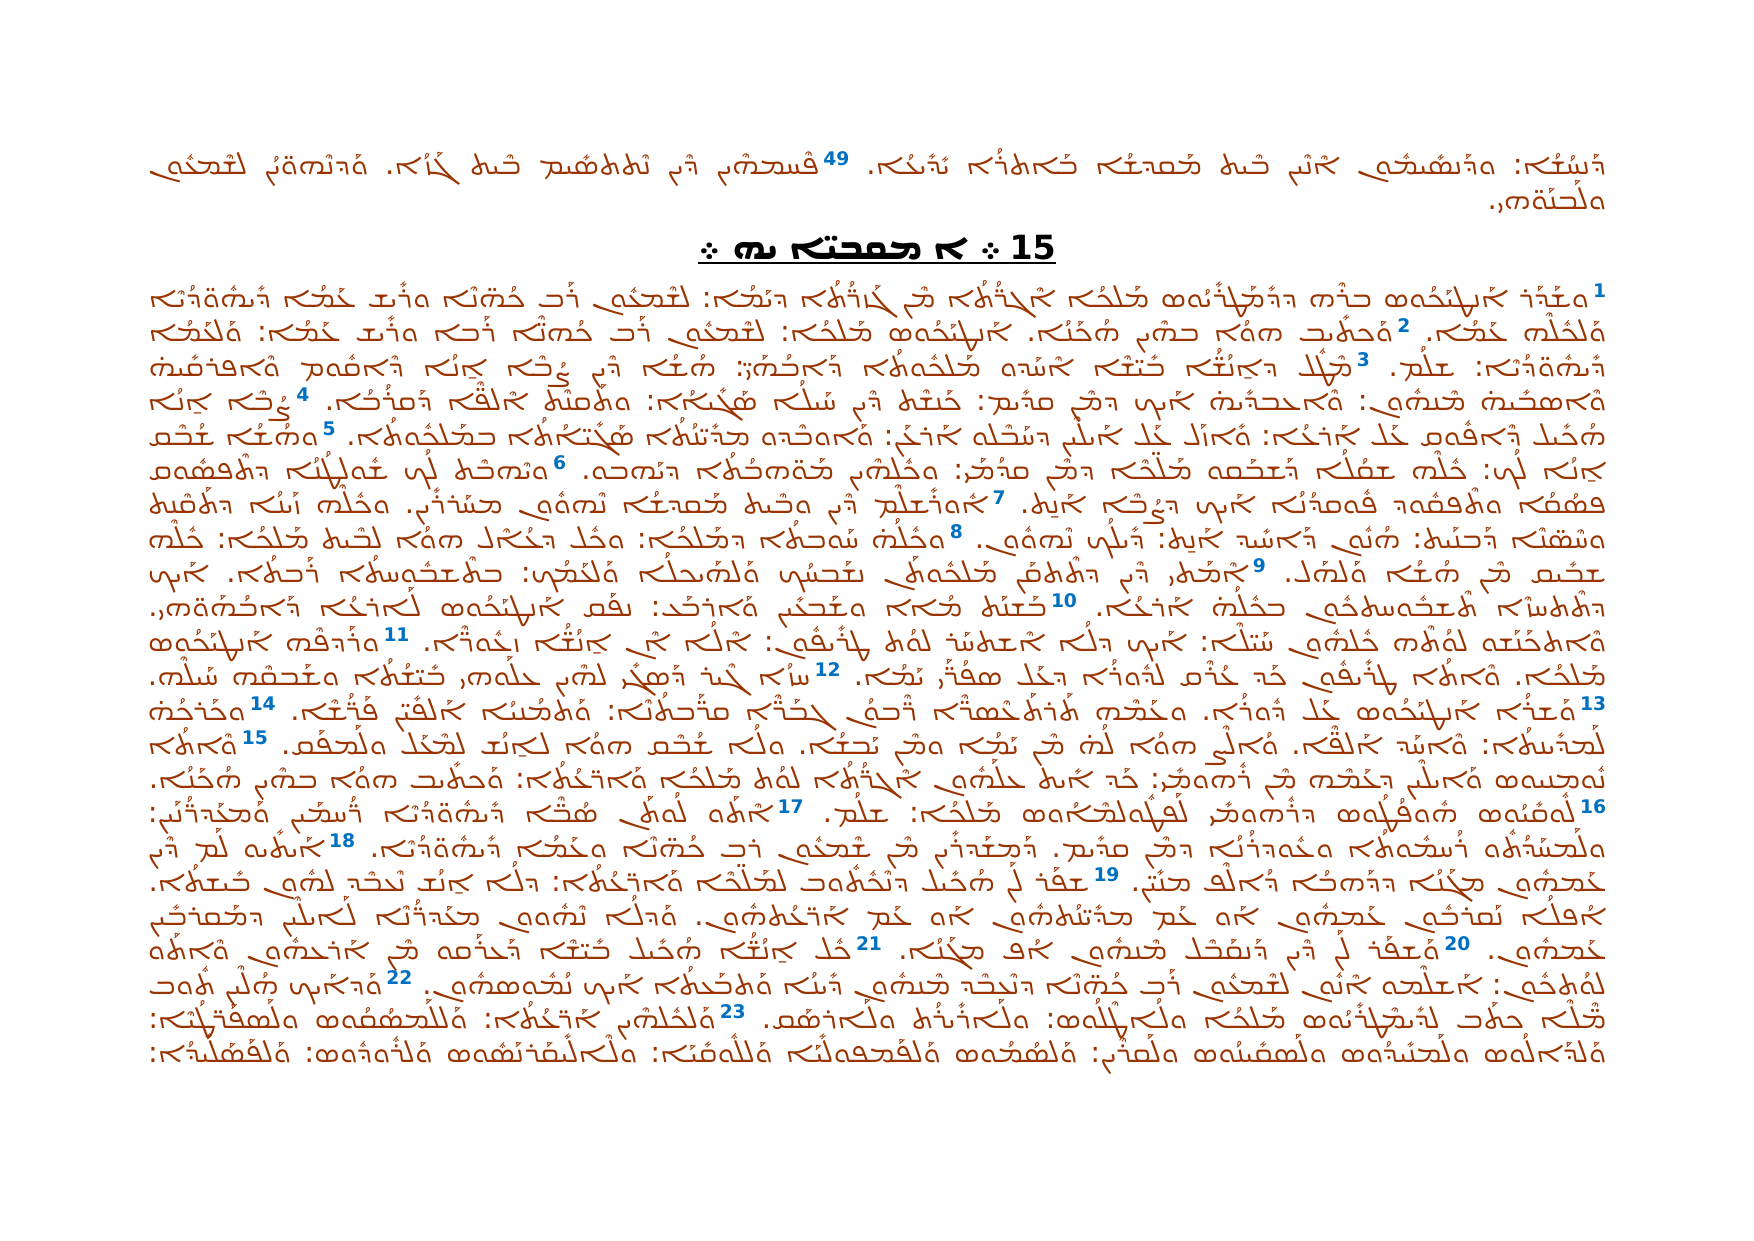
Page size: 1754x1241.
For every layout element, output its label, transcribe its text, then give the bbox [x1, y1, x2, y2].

text 15 ܀ ܐ ܡܩܒܝ̈ܐ ܝܗ ܀ [148, 228, 1606, 268]
text 1 ܘܫܰܕܰܪ ܐܰܢܛܝܰܟܳܘܣ ܒܪܶܗ ܕܕܺܡܰܛܪܺܝܳܘܣ ܡܰܠܟܳܐ ܐܶܓܪ̈ܳܬܳܐ ܡܶܢ ܓܰܙܪ̈ܳܬܳܐ ܕܝܰܡܳܐ: ܠܫܶܡܥܽܘܢ ܪܰܒ ܟܳܗ̈ܢܶܐ ܘܪܺܝܫ ܥܰܡܳܐ ܕܺܝܗܽܘ̈ܕܳܝܶܐ ܘܰܠܟܽܠܶܗ ܥܰܡܳܐ. 2 ܘܰܟܬܺܝܒ ܗܘܳܐ ܒܗܶܝܢ ܗܳܟܰܢܳܐ. ܐܰܢܛܝܰܟܳܘܣ ܡܰܠܟܳܐ: ܠܫܶܡܥܽܘܢ ܪܰܒ ܟܳܗܢ̈ܶܐ ܪܰܒܐ ܘܪܺܝܫ ܥܰܡܳܐ: ܘܰܠܥܰܡܳܐ ܕܺܝܗܽܘ̈ܕܳܝܶܐ: ܫܠܳܡ. 3 ܡܶܛܽܠ ܕܐ̱ܢܳܫ̈ܳܐ ܒܺܝ̈ܫܶܐ ܐܶܚܰܕܘ ܡܰܠܟܽܘܬܳܐ ܕܰܐܒܳܗܰܝ̈: ܗܳܫܳܐ ܕܶܝܢ ܨܳܒܶܐ ܐ̱ܢܳܐ ܕܶܐܩܽܘܡ ܘܶܐܦܪܩܺܝܗ̇ ܘܶܐܣܒܺܝܗ̇ ܡܶܢܗܽܘܢ: ܘܶܐܥܒܕܺܝܗ̇ ܐܰܝܟ ܕܡܶܢ ܩܕܺܝܡ: ܟܰܢܫܶܬ ܕܶܝܢ ܚܰܝܠܳܐ ܣܰܓܺܝܐܳܐ: ܘܬܰܩܢܶܬ ܐܶܠܦ̈ܶܐ ܕܰܩܪܳܒܳܐ. 4 ܨܳܒܶܐ ܐ̱ܢܳܐ ܗܳܟܺܝܠ ܕܶܐܦܽܘܩ ܥܰܠ ܐܰܪܥܳܐ: ܘܺܐܙܰܠ ܥܰܠ ܐܰܝܠܶܝܢ ܕܚܰܒܶܠܘ ܐܰܪܥܰܢ: ܘܰܐܘܒܶܕܘ ܡܕܺܝ̈ܢܳܬܳܐ ܣܰܓܺܝ̈ܐܳܬܳܐ ܒܡܰܠܟܽܘܬܳܐ. 5 ܘܗܳܫܳܐ ܫܳܒܶܩ ܐ̱ܢܳܐ ܠܳܟ: ܟܽܠܶܗ ܫܩܳܠܳܐ ܕܰܫܒܰܩܘ ܡܰܠ̈ܟܶܐ ܕܡܶܢ ܩܕܳܡܰܝ: ܘܟܽܠܗܶܝܢ ܡܰܘ̈ܗܒܳܬܳܐ ܕܝܰܗܒܘ. 6 ܘܝܶܗܒܶܬ ܠܳܟ ܫܽܘܠܛܳܢܳܐ ܕܬܶܦܣܽܘܩ ܦܣܳܩܳܐ ܘܬܶܦܩܽܘܕ ܦܽܘܩܕܳܢܳܐ ܐܰܝܟ ܕܨܳܒܶܐ ܐܰܢ̱ܬ. 7 ܐܽܘܪܺܫܠܶܡ ܕܶܝܢ ܘܒܶܝܬ ܡܰܩܕܫܳܐ ܢܶܗܘܽܘܢ ܡܚܰܪܪܺܝܢ. ܘܟܽܠܶܗ ܙܰܝܢܳܐ ܕܬܰܩܶܢܬ ܘܚܶܣ̈ܢܶܐ ܕܰܒܢܰܝܬ: ܗܳܢܽܘܢ ܕܰܐܚܺܝܕ ܐܰܢ̱ܬ: ܕܺܝܠܳܟ ܢܶܗܘܽܘܢ. 8 ܘܟܽܠܳܗ̇ ܚܰܘܒܬܳܐ ܕܡܰܠܟܳܐ: ܘܟܽܠ ܕܥܳܐܶܠ ܗܘܳܐ ܠܒܶܝܬ ܡܰܠܟܳܐ: ܟܽܠܶܗ ܫܒܺܝܩ ܡܶܢ ܗܳܫܳܐ ܘܰܠܗܰܠ. 9 ܐܶܡܰܬܝ ܕܶܝܢ ܕܬܶܬܩܰܢ ܡܰܠܟܽܘܬܰܢ ܢܫܰܒܚܳܟ ܘܰܠܗܰܝܟܠܳܐ ܘܰܠܥܰܡܳܟ: ܒܬܶܫܒܽܘܚܬܳܐ ܪܰܒܬܳܐ. ܐܰܝܟ ܕܬܶܬܚܙܶܐ ܬܶܫܒܽܘܚܬܟܽܘܢ ܒܟܽܠܳܗ̇ ܐܰܪܥܳܐ. 10 ܒܰܫܢܰܬ ܡܳܐܐ ܘܫܰܒܥܺܝܢ ܘܰܐܪܒܰܥ: ܢܦܰܩ ܐܰܢܛܝܰܟܳܘܣ ܠܰܐܪܥܳܐ ܕܰܐܒܳܗܰܘ̈ܗܝ. ܘܶܐܬܟܰܢܰܫܘ ܠܘܳܬܶܗ ܟܽܠܗܽܘܢ ܚܰܝ̈ܠܶܐ: ܐܰܝܟ ܕܠܳܐ ܐܶܫܬܚܰܪ ܠܘܳܬ ܛܪܺܝܦܽܘܢ: ܐܶܠܳܐ ܐܶܢ ܐ̱ܢܳܫ̈ܳܐ ܙܥܽܘܖ̈ܶܐ. 11 ܘܪܰܕܦܶܗ ܐܰܢܛܝܰܟܳܘܣ ܡܰܠܟܳܐ. ܘܶܐܬܳܐ ܛܪܺܝܦܽܘܢ ܟܰܕ ܥܳܪܶܩ ܠܕܽܘܪܳܐ ܕܥܰܠ ܣܦܳܖ̈ܰܝ ܝܰܡܳܐ. 12 ܚܙܳܐ ܓܶܝܪ ܕܰܣܓܺܝ ܠܗܶܝܢ ܥܠܰܘܗܝ ܒܺܝ̈ܫܳܬܳܐ ܘܫܰܒܩܶܗ ܚܰܝܠܶܗ. 13 ܘܰܫܪܳܐ ܐܰܢܛܝܰܟܳܘܣ ܥܰܠ ܕܽܘܪܳܐ. ܘܥܰܡܶܗ ܬܰܪܬܰܥܶܣܖ̈ܶܐ ܪ̈ܶܒܘܳܢ ܓܒܰܖ̈ܶܐ ܩܖ̈ܰܒܬܳܢܶܐ: ܘܰܬܡܳܢܝܳܐ ܐܰܠܦܺܝ̈ܢ ܦܰܪ̈ܳܫܶܐ. 14 ܘܟܰܪܟܳܗ̇ ܠܰܡܕܺܝܢܬܳܐ: ܘܶܐܚܰܕ ܐܰܠܦ̈ܶܐ. ܘܳܐܠܶܨ ܗܘܳܐ ܠܳܗ̇ ܡܶܢ ܝܰܡܳܐ ܘܡܶܢ ܝܰܒܫܳܐ. ܘܠܳܐ ܫܳܒܶܩ ܗܘܳܐ ܠܐ̱ܢܳܫ ܠܡܶܥܰܠ ܘܠܰܡܦܰܩ. 15 ܘܶܐܬܳܐ ܢܽܘܡܢܝܘܣ ܘܰܐܝܠܶܝܢ ܕܥܰܡܶܗ ܡܶܢ ܪܽܗܘܡܺܝ: ܟܰܕ ܐܺܝܬ ܥܠܰܗܽܘܢ ܐܶܓܪ̈ܳܬܳܐ ܠܘܳܬ ܡܰܠܟܳܐ ܘܰܐܪ̈ܥܳܬܳܐ: ܘܰܟܬܺܝܒ ܗܘܳܐ ܒܗܶܝܢ ܗܳܟܰܢܳܐ. 16 ܠܽܘܩܺܝܳܘܣ ܗܽܘܦܳܛܳܘܣ ܕܪܽܗܘܡܺܝ ܠܰܦܛܽܘܠܡܶܐܳܘܣ ܡܰܠܟܳܐ: ܫܠܳܡ. 17 ܐܶܬܰܘ ܠܳܘܬܰܢ ܣܳܒ̈ܶܐ ܕܺܝܗܽܘ̈ܕܳܝܶܐ ܪ̈ܳܚܡܰܝܢ ܘܰܡܥܰܕܪ̈ܳܢܰܝܢ: ܘܠܰܡܚܰܕܳܬܽܘ ܪܳܚܡܽܘܬܳܐ ܘܥܽܘܕܪܳܢܳܐ ܕܡܶܢ ܩܕܺܝܡ. ܕܰܡܫܰܕܪܺܝܢ ܡܶܢ ܫܶܡܥܽܘܢ ܪܒ ܟܳܗ̈ܢܶܐ ܘܥܰܡܳܐ ܕܺܝܗܽܘ̈ܕܳܝܶܐ. 18 ܐܰܝܬܺܝܘ ܠܰܡ ܕܶܝܢ ܥܰܡܗܽܘܢ ܡܓܰܢܳܐ ܕܕܰܗܒܳܐ ܕܳܐܠܶܦ ܡܢܺܝ̈ܢ. 19 ܫܦܰܪ ܠܰܢ ܗܳܟܺܝܠ ܕܢܶܟܽܬܽܘܒ ܠܡܰܠ̈ܟܶܐ ܘܰܐܪ̈ܥܳܬܳܐ: ܕܠܳܐ ܐ̱ܢܳܫ ܢܶܥܒܶܕ ܠܗܽܘܢ ܒܺܝܫܬܳܐ. ܐܳܦܠܳܐ ܢܰܩܪܒܽܘܢ ܥܰܡܗܽܘܢ ܐܰܘ ܥܰܡ ܡܕܺܝ̈ܢܳܬܗܽܘܢ ܐܰܘ ܥܰܡ ܐܰܪ̈ܥܳܬܗܽܘܢ. ܘܰܕܠܳܐ ܢܶܗܽܘܘܢ ܡܥܰܕܪ̈ܳܢܶܐ ܠܰܐܝܠܶܝܢ ܕܡܰܩܪܒܺܝܢ ܥܰܡܗܽܘܢ. 20 ܘܰܫܦܰܪ ܠܰܢ ܕܶܝܢ ܕܰܢܩܰܒܶܠ ܡܶܢܗܽܘܢ ܐܳܦ ܡܓܰܢܳܐ. 21 ܟܽܠ ܐ̱ܢܳܫ̈ܳܐ ܗܳܟܺܝܠ ܒܺܝ̈ܫܶܐ ܕܰܥܪܰܩܘ ܡܶܢ ܐܰܪܥܗܽܘܢ ܘܶܐܬܰܘ ܠܘܳܬܟܽܘܢ: ܐܰܫܠܶܡܘ ܐܶܢܽܘܢ ܠܫܶܡܥܽܘܢ ܪܰܒ ܟܳܗ̈ܢܶܐ ܕܢܶܥܒܶܕ ܡܶܢܗܽܘܢ ܕܺܝܢܳܐ ܘܰܬܒܰܥܬܳܐ ܐܰܝܟ ܢܳܡܽܘܣܗܽܘܢ. 22 ܘܰܕܐܰܝܟ ܗܳܠܶܝܢ ܬܽܘܒ ܡ̈ܶܠܶܐ ܟܬܰܒ ܠܕܺܝܡܶܛܪܺܝܳܘܣ ܡܰܠܟܳܐ ܘܠܳܐܛܶܠܳܘܣ: ܘܠܰܐܪܺܝܪܳܬ ܘܠܰܐܪܣܰܩ. 23 ܘܰܠܟܽܠܗܶܝܢ ܐܰܪ̈ܥܳܬܳܐ: ܘܰܠܠܰܡܣܳܩܳܘܣ ܘܠܰܣܦܰܪ̈ܛܳܝܶܐ: ܘܰܠܕܰܐܠܳܘܣ ܘܠܰܡܢܺܝܕܳܘܣ ܘܠܰܣܩܺܝܢܳܘܣ ܘܠܰܩܪܶܝܢ: ܘܰܠܣܳܡܳܘܣ ܘܰܠܦܰܡܦܘܠܺܝܰܐ ܘܰܠܠܽܘܩܺܝܰܐ: ܘܠܶܐܠܺܝܩܰܪܢܰܣܽܘܣ ܘܰܠܪܽܘܕܽܘܣ: ܘܰܠܦܰܣܰܠܺܝܕܳܐ: ܘܰܠܩܳܘ. ܘܰܠܣܺܝܕܳܐ: ܘܰܠܕܽܘܪ̈ܛܺܝܢܳܐ: ܘܠܰܩܢܺܝܕܳܘܣ. ܘܰܠܩܽܘܦܪܽܘܣ ܘܠܐܪܘܕܘܣ: ܘܰܠܩܺܝܪ̈ܢܳܝܶܐ. 24 ܦܶܚܡܗܶܝܢ ܕܶܝܢ ܕܗܳܠܶܝܢ: ܟܰܬܒ ܠܫܶܡܥܽܘܢ ܪܰܒ ܟܳܗ̈ܢܶܐ. 25 ܐܺܢܛܺܝܰܟܳܘܣ ܕܶܝܢ ܫܪܰܐ ܥܰܠ ܕܰܘܪܳܐ. ܘܰܒܝܰܘܡܳܐ ܕܰܬܪܶܝܢ ܥܒܰܕܘ ܡܰܐܟ̈ܢܘܣ. ܘܶܐܬܩܪܶܒܘ ܨܶܐܕܶܝ̈ܗ̇. ܘܶܐܚܕܶܗ ܠܰܛܪܺܝܦܽܘܢ ܡܶܢ ܟܽܠܗܽܘܢ ܣܶܛܖ̈ܰܘܗܝ ܐܰܝܟ ܕܠܳܐ ܢܶܫܟܰܚ ܠܡܶܦܰܩ. 26 ܘܫܰܕܰܪ ܠܶܗ ܫܶܡܥܽܘܢ ܬܪܺܝܢ ܐܰܠܦܺܝ̈ܢ ܓܰܒܖ̈ܶܐ ܡܰܓܒܳܝ̈ܶܐ ܠܥܽܘܕܪܳܢܶܗ. ܘܕܰܗܒܳܐ ܘܣܺܐܡܳܐ ܘܡܳܐܢ̈ܶܐ ܣܰܓܺܝ̈ܐܶܐ. 27 ܘܠܳܐ ܨܳܒܶܐ ܗܘܳܐ ܕܰܢܩܰܒܶܠ ܐܶܢܽܘܢ. ܐܶܠܳܐ ܕܰܓܶܠ ܒܟܽܠ ܡܶܕܶܡ ܕܶܐܫܬܰܘܕܺܝ ܗܘܳܐ ܡܶܢ ܩܕܺܝܡ. ܘܶܐܫܬܰܚܠܰܦ ܥܠܰܘܗܝ. 28 ܘܫܰܕܰܪ ܠܘܳܬܶܗ ܚܰܕ ܡܶܢ ܪ̈ܳܚܡܰܘܗܝ ܠܐܬܢܒܝܘܣ. ܘܦܰܩܕܶܗ ܒܶܝܬ ܠܶܗ ܘܠܶܗ: ܕܡܳܢܳܐ ܢܺܐܙܰܠ ܘܢܶܥܒܶܕ. ܘܢܺܐܡܰܪ ܠܗܽܘܢ. ܕܰܐܢܬܽܘܢ ܐܰܚܺܝܕܺܝܢ ܐܢ̱ܬܽܘܢ ܠܝܽܘܦܺܐ ܘܰܠܓܙܪ ܘܰܠܡܶܪܕܳܐ ܕܒܽܐܘܪܺܫܠܶܡ ܡܕܺܝ̈ܢܳܬܳܐ ܕܡܰܠܟܽܘܬܝ. 29 ܘܰܐܚܪܶܒܬܽܘܢ ܬܚܽܘܡܰܝ̈ܗܶܝܢ. ܘܰܥܒܰܕܬܽܘܢ ܡܚܽܘܬܳܐ ܪܰܒܬܳܐ ܒܰܐܪܥܳܐ. ܘܶܐܫܬܠܰܛܬܽܘܢ ܥܰܠ ܐܰܬܖ̈ܰܘܳܬܳܐ ܣܰܓܺܝ̈ܐܶܐ ܕܽܐܘܚܕܳܢܳܗ̇ ܕܡܰܠܟܽܘܬܝ. 30 ܗܳܫܳܐ ܗܳܟܺܝܠ ܐܰܫܠܶܡܘ ܡܕܺܝ̈ܢܳܬܳܐ ܕܶܐܚܰܕܬܽܘܢ ܘܰܫ̈ܩܳܠܶܐ ܕܰܐܬܖ̈ܰܘܳܬܳܐ ܗܳܢܽܘܢ ܕܶܐܫܬܰܠܰܛܬܽܘܢ ܥܠܰܝܗܽܘܢ: ܠܒܰܪ ܡܶܢ ܬܚܽܘ̈ܡܶܐ ܕܺܝܗܽܘܕܳܐ. 31 ܘܶܐܠܳܐ ܗܰܒ ܚܠܳܦܰܝܗܶܝܢ ܚܰܡܶܫܡܳܐܐ ܟܰܟܪ̈ܺܝܢ ܕܟܶܣܦܳܐ. ܚܠܳܦ ܚܽܘ̈ܒܳܠܶܐ ܕܚܰܒܶܠܬܽܘܢ ܘܰܫ̈ܩܳܠܶܐ ܕܰܡܕܺܝ̈ܢܳܬܳܐ ܚܰܡܶܫ ܡܳܐܐ ܟܰܟܪ̈ܺܝܢ ܐ̱ܚܪ̈ܳܢܺܝܢ. ܘܶܐܢ ܕܶܐܢ ܠܳܐ ܬܶܬܠܽܘܢ: ܢܺܐܬܶܐ ܘܢܰܩܪܶܒ ܥܰܡܟܽܘܢ. 32 ܘܶܐܬܳܐ ܐܳܬܳܐܢܳܘܒܺܝܳܘܣ ܪܳܚܡܶܗ ܕܡܰܠܟܳܐ ܠܽܐܘܪܺܫܠܶܡ. ܘܰܚܙܳܐ ܬܶܫܒܽܘܚܬܶܗ ܕܫܶܡܥܽܘܢ ܘܬܶܫܡܶܫܬܶܗ ܕܕܰܗܒܳܐ ܘܰܕܣܺܐܡܳܐ: ܘܡܳܐܢܰܝ̈ ܐܺܝܩܳܖ̈ܶܐ ܡܝܰܬܖ̈ܶܐ: ܘܶܐܡܰܪ ܠܫܶܡܥܽܘܢ ܡܶܠܰܘ̈ܗܝ ܕܡܰܠܟܳܐ. 33 ܘܰܥܢܳܐ ܫܶܡܥܽܘܢ ܘܶܐܡܰܪ ܠܶܗ. ܠܳܐ ܐܰܪܥܳܐ ܢܽܘܟܪܳܝܬܳܐ ܢܣܰܒܢ. ܘܠܳܐ ܐܶܚܰܕܢ ܡܶܕܶܡ ܕܠܳܐ ܗܘܳܐ ܕܺܝܠܰܢ.ܐܶܠܳܐ ܐܶܢ ܝܳܪܬܽܘܬܳܐ ܕܰܐܒܳܗܰܝ̈ܢ. ܒܰܙܒܰܢ ܕܶܝܢ ܐܶܬܬܚܶܕ ܡܶܢ ܒܥܶܠܕܒܳܒ̈ܶܐ ܕܠܳܐ ܒܕܺܝܢܳܐ ܘܰܕܠܳܐ ܒܦܽܘܪܫܳܢܳܐ. 34 ܗܳܫܳܐ ܕܶܝܢ ܕܰܗܘܳܐ ܠܰܢ ܙܰܒܢܳܐ: ܢܣܰܒܢ ܝܳܪܬܽܘܬܳܐ ܕܰܐܒܳܗܰܝ̈ܢ. 35 ܘܥܰܠ ܝܽܘܦܺܐ ܕܶܝܢ ܘܥܰܠ ܓܙܪ ܕܫܶܐܠܶܬ: ܗܳܠܶܝܢ ܥܳܒ̈ܕܳܢ ܗܘܰܝ̈ ܡܚܽܘܬܳܐ ܪܰܒܬܳܐ ܒܥܰܡܰܢ ܘܒܰܐܪܥܰܢ. ܚܠܳܦ ܗܳܠܶܝܢ ܝܳܗܒܺܝܢܰܢ ܡܳܐܐ ܟܰܟܪ̈ܺܝܢ. ܘܠܳܐ ܐܰܬܺܝܒܶܗ ܦܶܬܓܳܡܳܐ ܐܬܐܢܘܒܝܘܣ. 36 ܘܰܗܦܰܟ ܒܚܶܡܬܳܐ ܠܘܳܬ ܡܰܠܟܳܐ: ܘܰܐܘܕܥܶܗ ܗܳܠܶܝܢ ܟܽܠܗܶܝܢ ܡ̈ܶܠܶܐ: ܘܬܶܫܒܽܘܚܬܶܗ ܕܫܶܡܥܽܘܢ ܘܟܽܠ ܡܶܕܶܡ ܕܰܚܙܳܐ. ܘܶܐܬܚܰܡܰܬ ܡܰܠܟܳܐ ܒܪܽܘܓܙܳܐ ܪܰܒܳܐ. 37 ܛܪܺܝܦܽܘܢ ܕܶܝܢ ܝܺܬܶܒ ܒܶܐܠܦܳܐ. ܘܰܥܪܰܩ ܠܐܪܬܘܣܝܐ. 38 ܘܰܐܩܺܝܡ ܡܰܠܟܳܐ ܠܩܰܢܕܳܒܺܝܳܘܣ ܪܺܝܫܳܐ ܥܰܠ ܦܪܰܗܠܳܘܣ. ܘܝܰܗܒ ܠܶܗ ܚܰܝܠܳܐ ܕܦܰܪ̈ܳܫܶܐ ܘܰܕܖ̈ܰܓܳܠܶܐ. 39 ܘܶܐܡܰܪ ܠܶܗ ܕܢܶܫܪܶܐ ܠܽܘܩܒܰܠ ܝܺܗܽܘܕܳܐ. ܘܦܰܩܕܶܗ ܕܢܶܒܢܶܐ ܠܚܶܒܪܽܘܢ: ܘܰܢܥܰܫܶܢ ܠܬܰܪ̈ܥܶܝܗ̇: ܘܢܰܩܪܶܒ ܥܰܡ ܥܰܡܳܐ. ܡܰܠܟܳܐ ܕܶܝܢ ܪܳܕܶܦ ܗܘܳܐ ܠܰܛܪܺܝܦܽܘܢ. 40 ܘܶܐܬܳܐ ܩܰܢܕܳܒܺܝܳܘܣ ܠܝܰܡܢܺܝܢ: ܘܫܰܪܺܝ ܡܓܰܪܶܓ ܘܰܡܥܺܝܩ ܠܥܰܡܳܐ. ܘܥܳܐܶܠ ܘܳܐܙܶܠ ܠܺܝܗܽܘܕܳܐ: ܘܰܡܩܰܛܶܠ ܘܫܳܒܶܐ. 41 ܘܰܒܢܳܐ ܩܰܢܕܳܒܺܝܳܘܣ ܠܚܶܒܪܽܘܢ. ܘܣܳܡ ܬܰܡܳܢ ܚܰܝܠܳܐ ܕܦܰܪ̈ܳܫܶܐ ܘܰܕܖ̈ܰܓܳܠܶܐ. ܕܰܗܘܰܘ ܢܳܦܩܺܝܢ ܘܰܡܗܰܠܟܺܝܢ ܒܽܐܘܪܚܳܐ ܕܺܝܗܽܘܕܳܐ ܐܰܝܟ ܕܦܰܩܕܶܗ ܗܘܳܐ ܡܰܠܟܳܐ. [148, 280, 1606, 1070]
